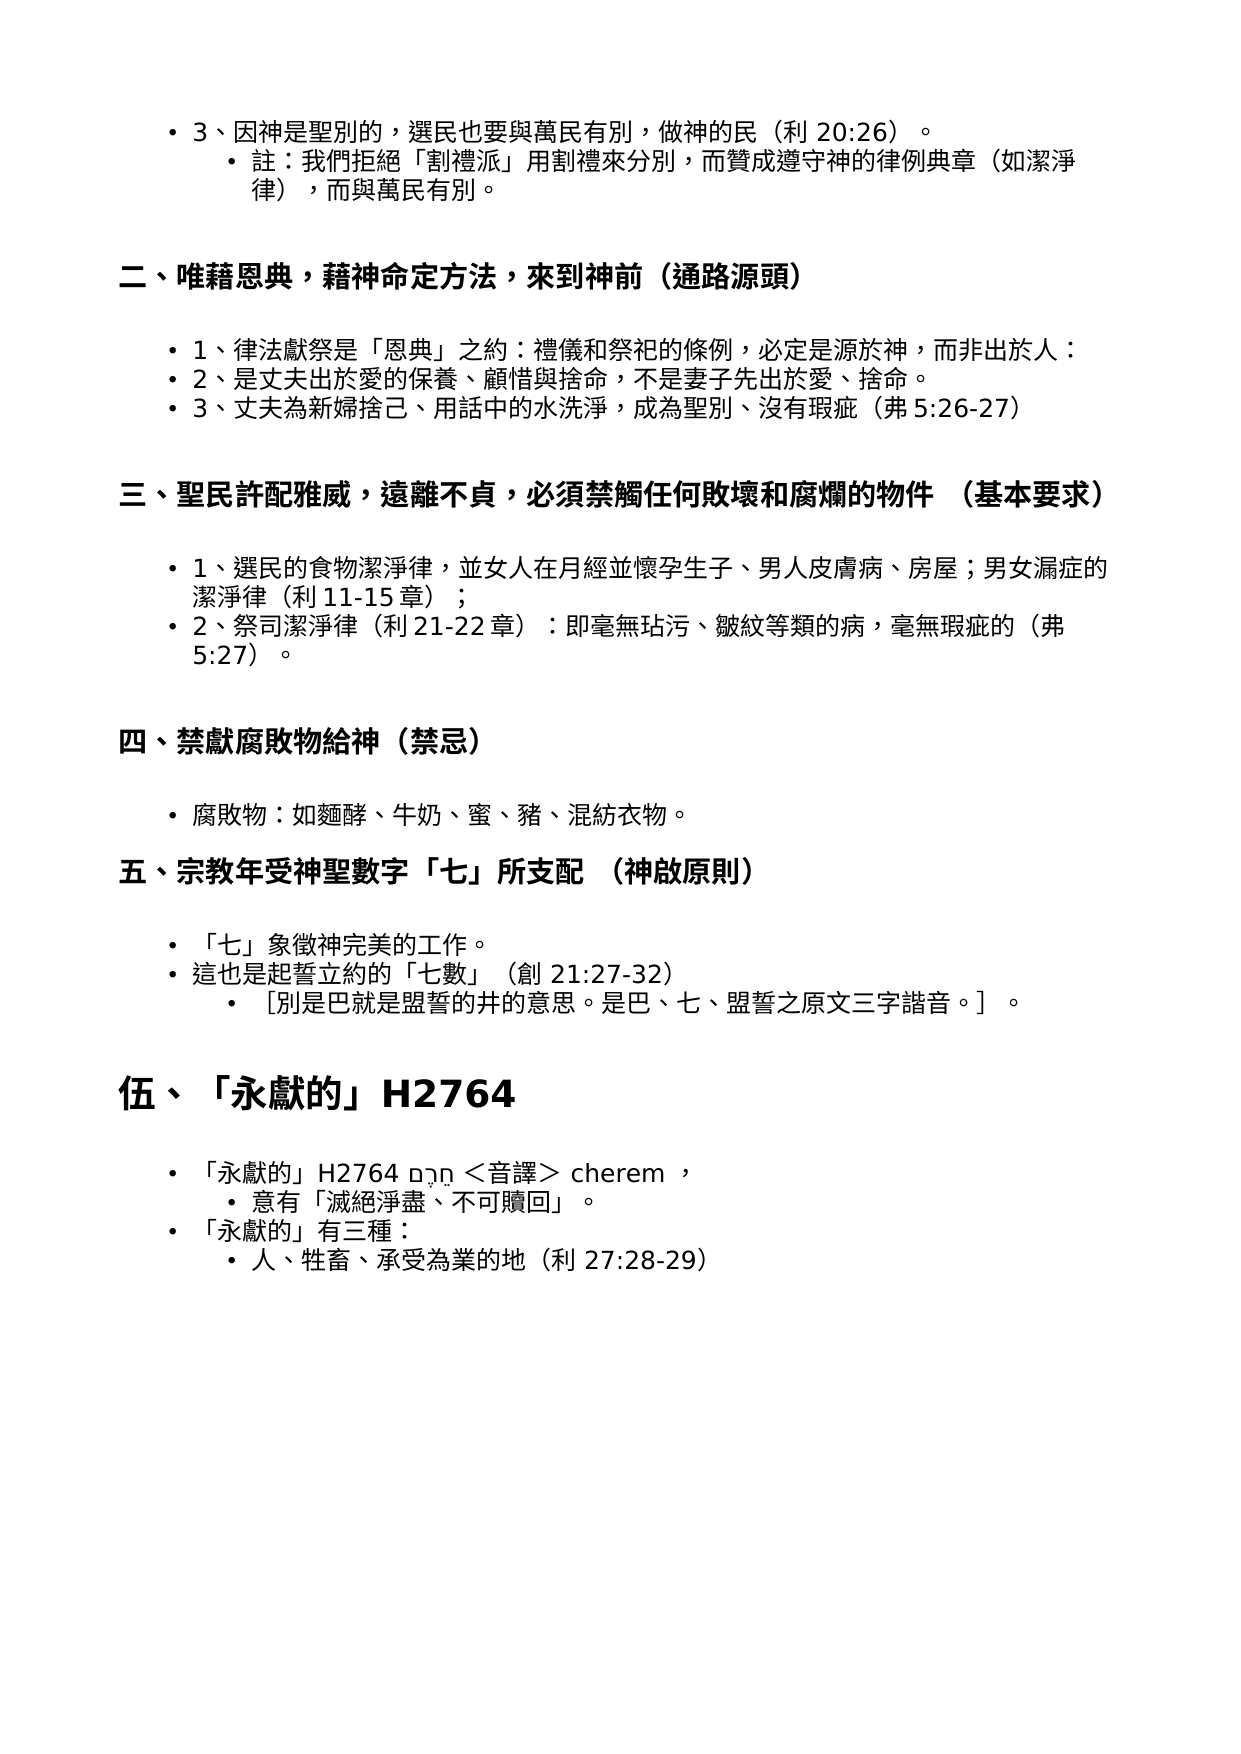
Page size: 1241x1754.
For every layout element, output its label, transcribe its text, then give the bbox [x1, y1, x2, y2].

list 意有「滅絕淨盡、不可贖回」。 [236, 1188, 1122, 1217]
list 「永獻的」有三種： [177, 1217, 1122, 1246]
list 3、丈夫為新婦捨己、用話中的水洗淨，成為聖別、沒有瑕疵（弗5:26-27） [177, 394, 1122, 423]
list 腐敗物：如麵酵、牛奶、蜜、豬、混紡衣物。 [177, 801, 1122, 830]
list 1、選民的食物潔淨律，並女人在月經並懷孕生子、男人皮膚病、房屋；男女漏症的潔淨律（利11-15章）； [177, 554, 1122, 612]
list 「永獻的」H2764 חֵרֶם ＜音譯＞ cherem ， [177, 1159, 1122, 1188]
subtitle 三、聖民許配雅威，遠離不貞，必須禁觸任何敗壞和腐爛的物件 （基本要求） [118, 478, 1122, 512]
subtitle 伍、「永獻的」H2764 [118, 1073, 1122, 1117]
list 人、牲畜、承受為業的地（利 27:28-29） [236, 1246, 1122, 1275]
list 註：我們拒絕「割禮派」用割禮來分別，而贊成遵守神的律例典章（如潔淨律），而與萬民有別。 [236, 147, 1122, 206]
subtitle 四、禁獻腐敗物給神（禁忌） [118, 725, 1122, 759]
list 2、是丈夫出於愛的保養、顧惜與捨命，不是妻子先出於愛、捨命。 [177, 365, 1122, 394]
list 1、律法獻祭是「恩典」之約：禮儀和祭祀的條例，必定是源於神，而非出於人： [177, 336, 1122, 365]
list 3、因神是聖別的，選民也要與萬民有別，做神的民（利 20:26）。 [177, 118, 1122, 147]
list 這也是起誓立約的「七數」（創 21:27-32） [177, 960, 1122, 989]
list ［別是巴就是盟誓的井的意思。是巴、七、盟誓之原文三字諧音。］。 [236, 989, 1122, 1019]
list 2、祭司潔淨律（利21-22章）：即毫無玷污、皺紋等類的病，毫無瑕疵的（弗5:27）。 [177, 612, 1122, 671]
subtitle 二、唯藉恩典，藉神命定方法，來到神前（通路源頭） [118, 260, 1122, 294]
list 「七」象徵神完美的工作。 [177, 931, 1122, 960]
subtitle 五、宗教年受神聖數字「七」所支配 （神啟原則） [118, 855, 1122, 889]
